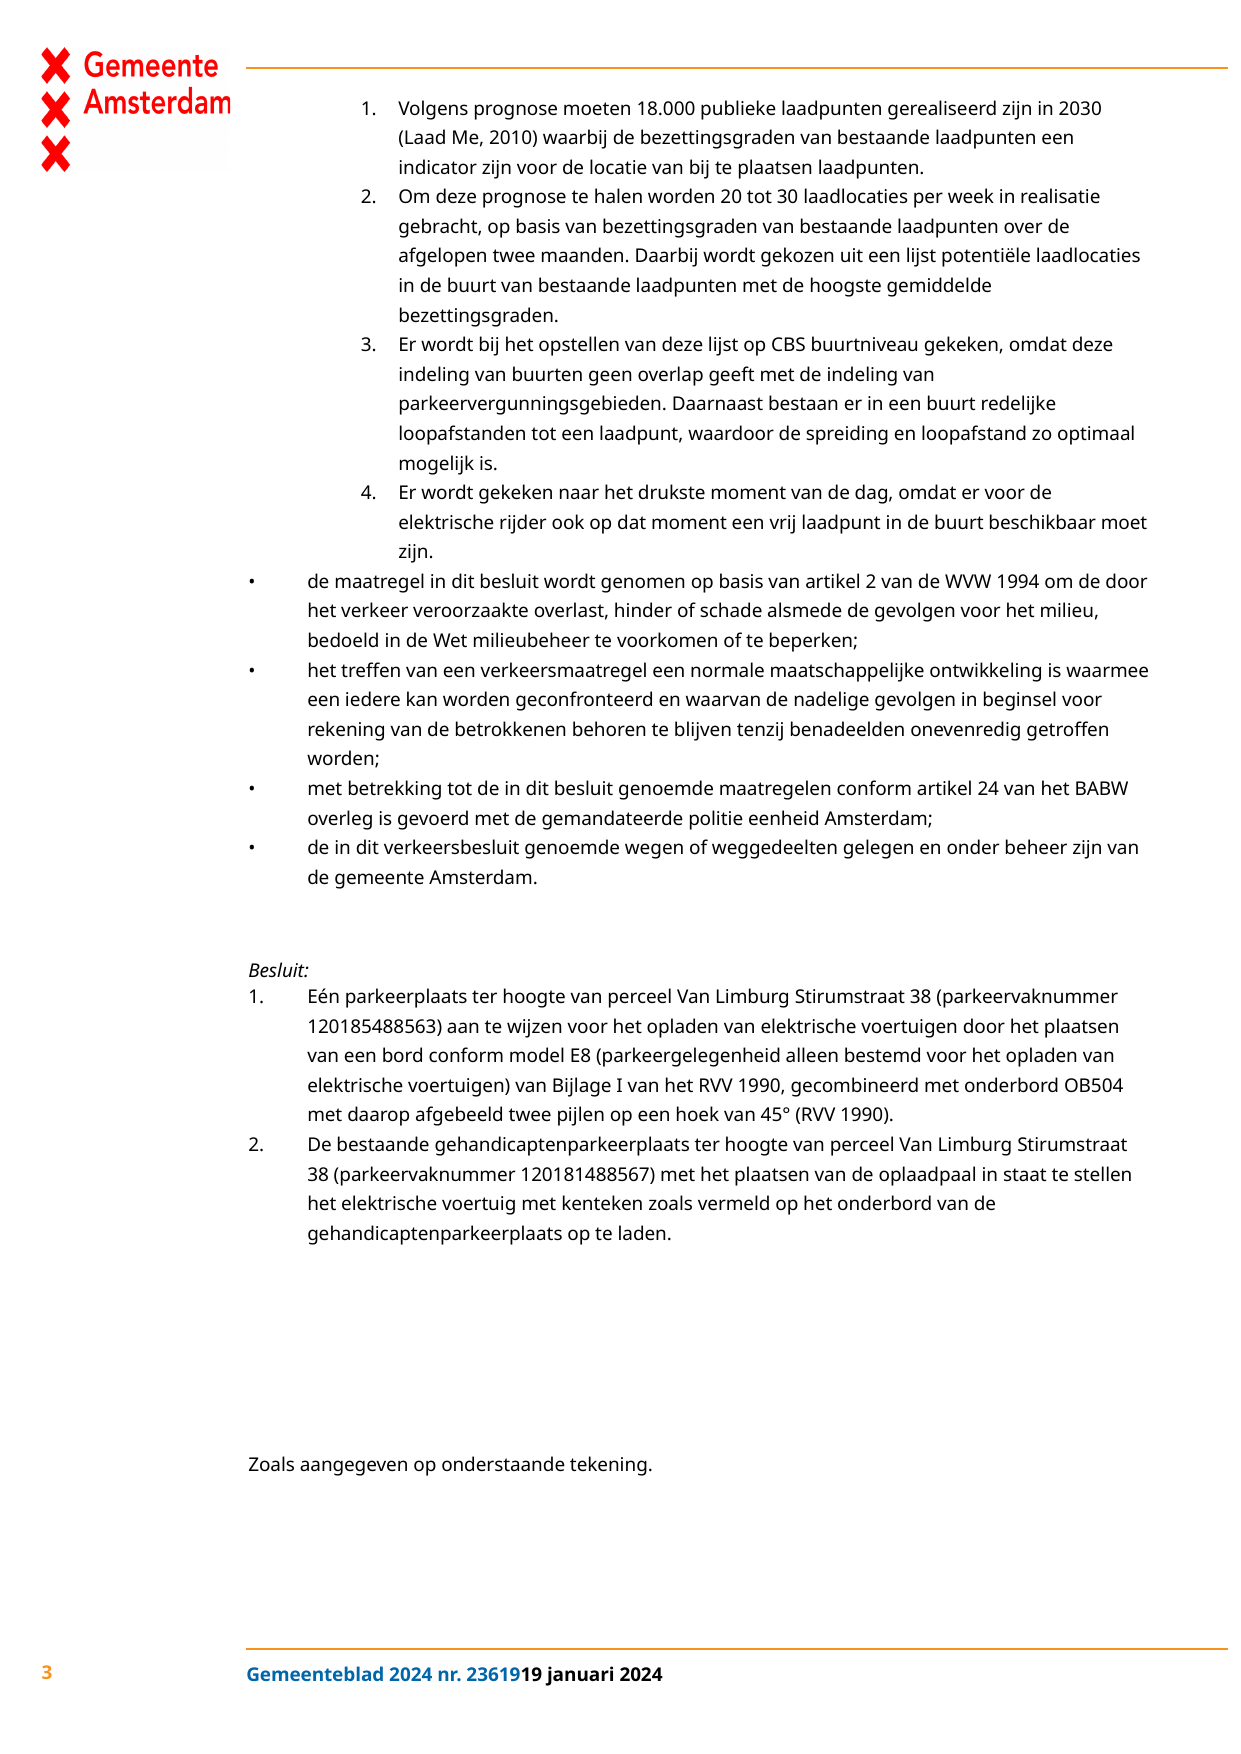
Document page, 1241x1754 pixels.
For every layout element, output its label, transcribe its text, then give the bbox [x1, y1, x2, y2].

list de in dit verkeersbesluit genoemde wegen of weggedeelten gelegen en onder beheer zijn van de gemeente Amsterdam. [248, 834, 1152, 890]
list Er wordt gekeken naar het drukste moment van de dag, omdat er voor de elektrische rijder ook op dat moment een vrij laadpunt in de buurt beschikbaar moet zijn. [361, 479, 1152, 564]
text Besluit: [248, 957, 1152, 983]
list Eén parkeerplaats ter hoogte van perceel Van Limburg Stirumstraat 38 (parkeervaknummer 120185488563) aan te wijzen voor het opladen van elektrische voertuigen door het plaatsen van een bord conform model E8 (parkeergelegenheid alleen bestemd voor het opladen van elektrische voertuigen) van Bijlage I van het RVV 1990, gecombineerd met onderbord OB504 met daarop afgebeeld twee pijlen op een hoek van 45° (RVV 1990). [248, 983, 1152, 1127]
list Om deze prognose te halen worden 20 tot 30 laadlocaties per week in realisatie gebracht, op basis van bezettingsgraden van bestaande laadpunten over de afgelopen twee maanden. Daarbij wordt gekozen uit een lijst potentiële laadlocaties in de buurt van bestaande laadpunten met de hoogste gemiddelde bezettingsgraden. [361, 183, 1152, 328]
text Zoals aangegeven op onderstaande tekening. [248, 1451, 1152, 1477]
list de maatregel in dit besluit wordt genomen op basis van artikel 2 van de WVW 1994 om de door het verkeer veroorzaakte overlast, hinder of schade alsmede de gevolgen voor het milieu, bedoeld in de Wet milieubeheer te voorkomen of te beperken; [248, 568, 1152, 653]
list Er wordt bij het opstellen van deze lijst op CBS buurtniveau gekeken, omdat deze indeling van buurten geen overlap geeft met de indeling van parkeervergunningsgebieden. Daarnaast bestaan er in een buurt redelijke loopafstanden tot een laadpunt, waardoor de spreiding en loopafstand zo optimaal mogelijk is. [361, 331, 1152, 476]
picture [41, 47, 231, 172]
list Volgens prognose moeten 18.000 publieke laadpunten gerealiseerd zijn in 2030 (Laad Me, 2010) waarbij de bezettingsgraden van bestaande laadpunten een indicator zijn voor de locatie van bij te plaatsen laadpunten. [361, 95, 1152, 180]
list het treffen van een verkeersmaatregel een normale maatschappelijke ontwikkeling is waarmee een iedere kan worden geconfronteerd en waarvan de nadelige gevolgen in beginsel voor rekening van de betrokkenen behoren te blijven tenzij benadeelden onevenredig getroffen worden; [248, 657, 1152, 771]
list met betrekking tot de in dit besluit genoemde maatregelen conform artikel 24 van het BABW overleg is gevoerd met de gemandateerde politie eenheid Amsterdam; [248, 775, 1152, 831]
list De bestaande gehandicaptenparkeerplaats ter hoogte van perceel Van Limburg Stirumstraat 38 (parkeervaknummer 120181488567) met het plaatsen van de oplaadpaal in staat te stellen het elektrische voertuig met kenteken zoals vermeld op het onderbord van de gehandicaptenparkeerplaats op te laden. [248, 1131, 1152, 1246]
